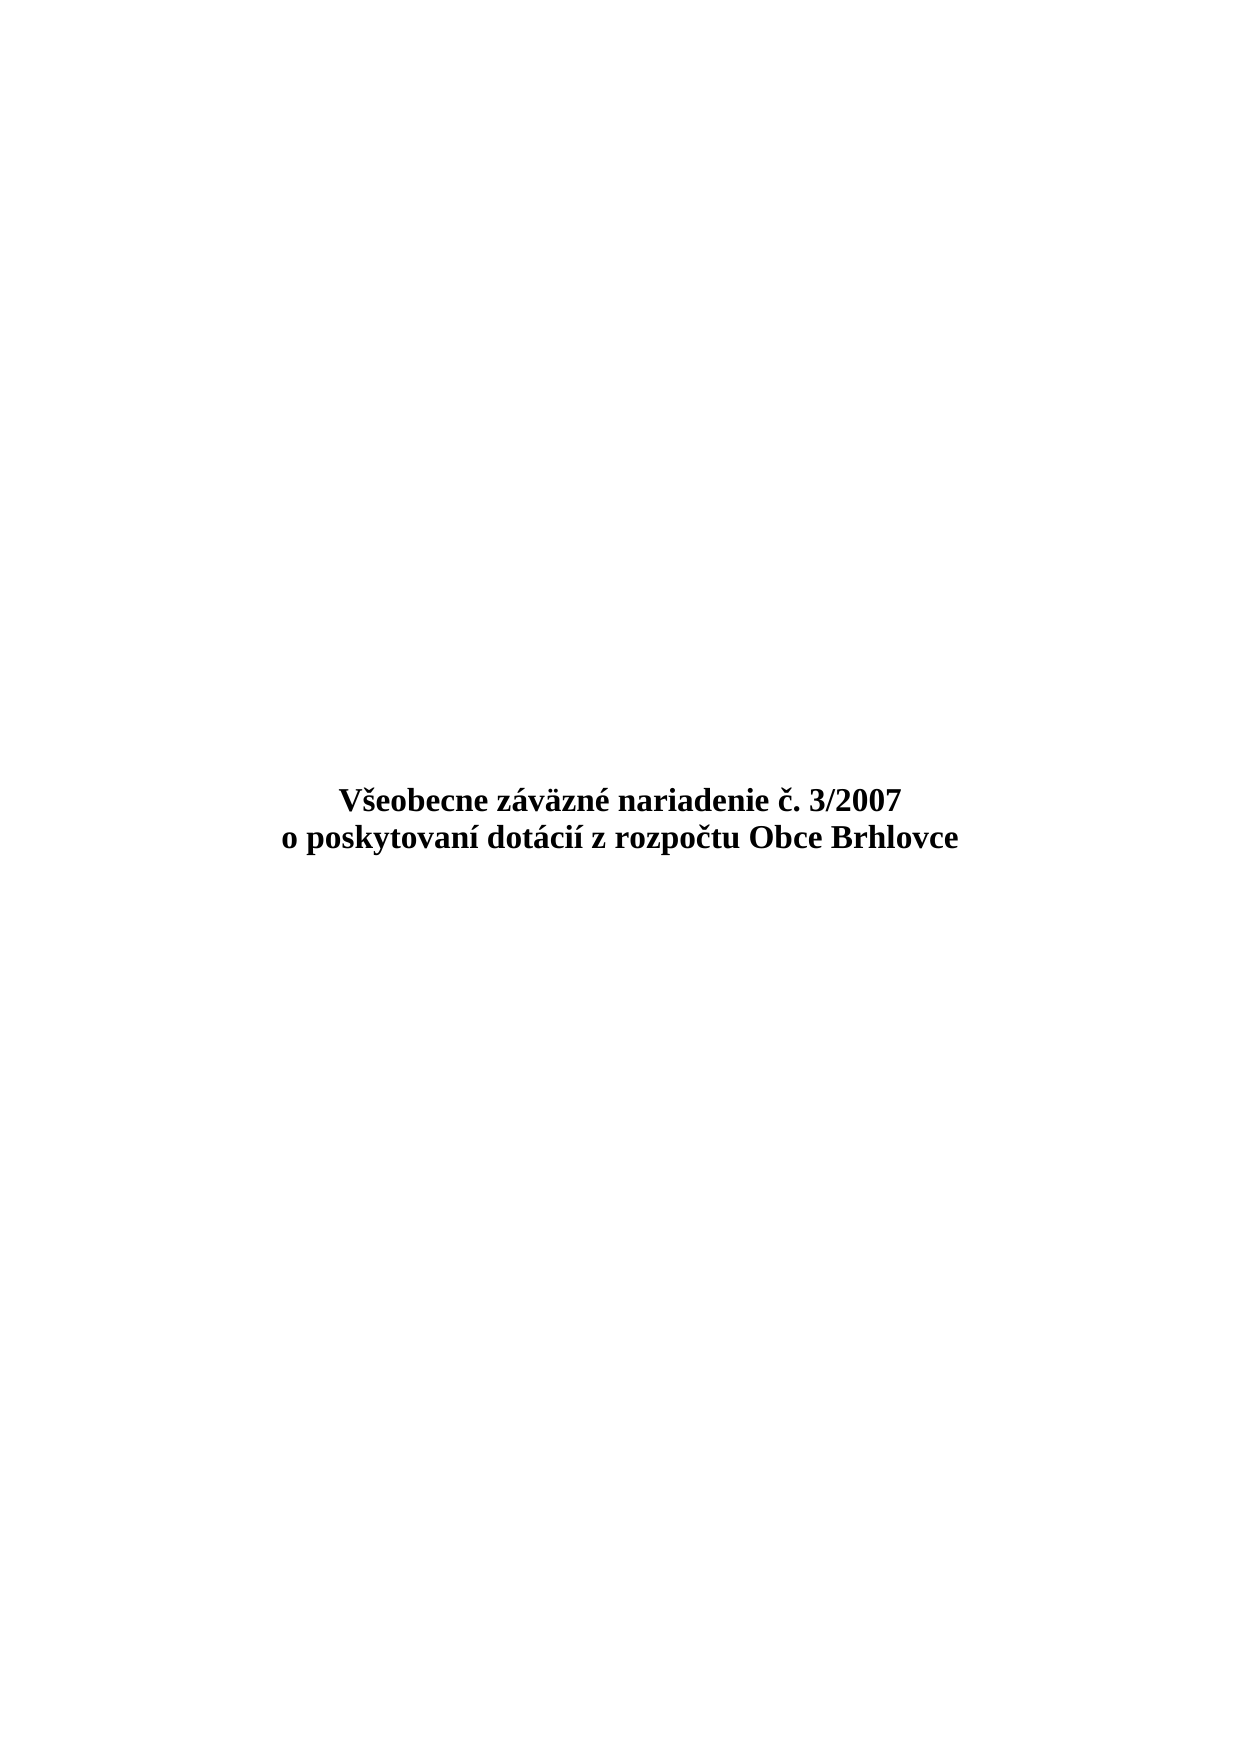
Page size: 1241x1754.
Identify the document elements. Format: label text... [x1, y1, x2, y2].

text o poskytovaní dotácií z rozpočtu Obce Brhlovce [118, 819, 1122, 856]
text Všeobecne záväzné nariadenie č. 3/2007 [118, 782, 1122, 819]
